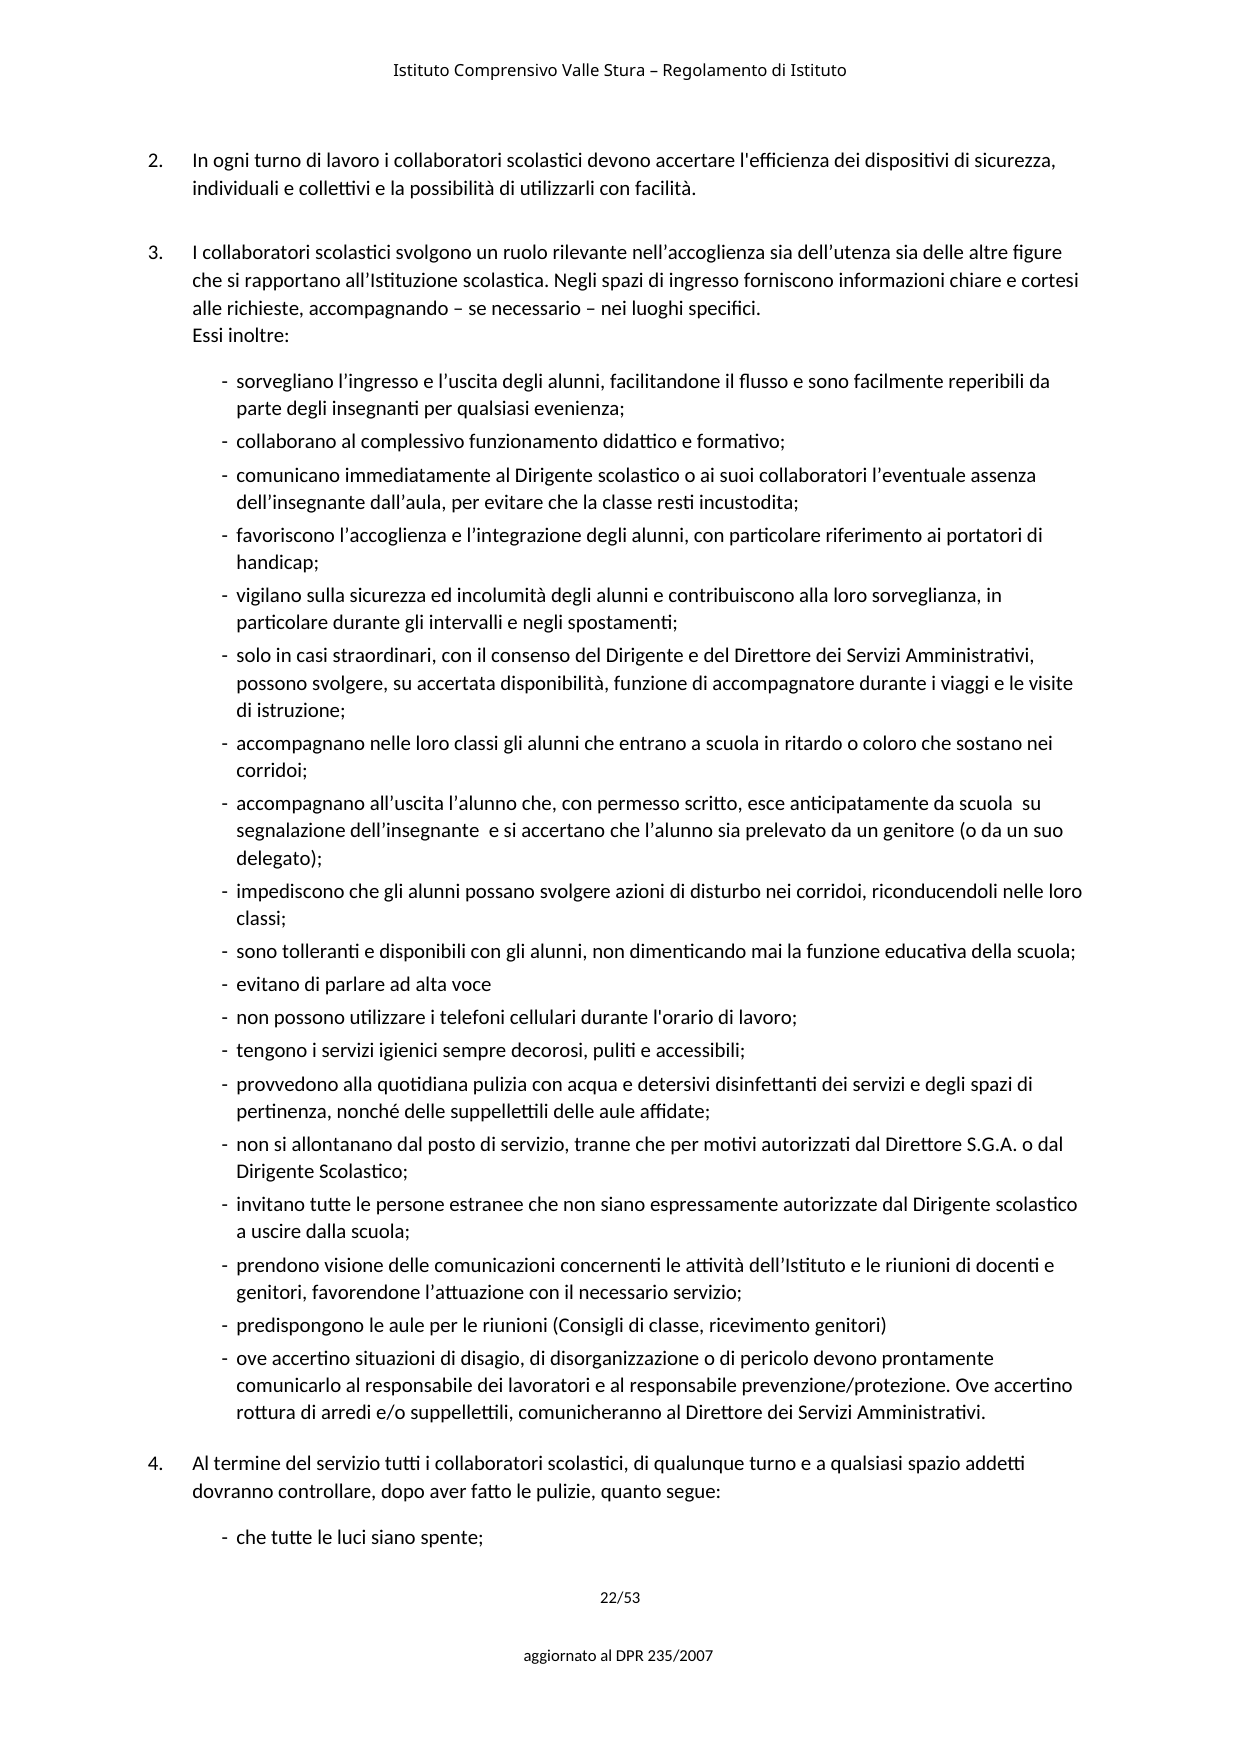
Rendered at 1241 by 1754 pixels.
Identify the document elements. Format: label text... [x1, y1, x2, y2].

list accompagnano all’uscita l’alunno che, con permesso scritto, esce anticipatamente da scuola su segnalazione dell’insegnante e si accertano che l’alunno sia prelevato da un genitore (o da un suo delegato); [221, 791, 1093, 870]
list impediscono che gli alunni possano svolgere azioni di disturbo nei corridoi, riconducendoli nelle loro classi; [221, 878, 1093, 931]
list solo in casi straordinari, con il consenso del Dirigente e del Direttore dei Servizi Amministrativi, possono svolgere, su accertata disponibilità, funzione di accompagnatore durante i viaggi e le visite di istruzione; [221, 643, 1093, 722]
list provvedono alla quotidiana pulizia con acqua e detersivi disinfettanti dei servizi e degli spazi di pertinenza, nonché delle suppellettili delle aule affidate; [221, 1071, 1093, 1123]
list accompagnano nelle loro classi gli alunni che entrano a scuola in ritardo o coloro che sostano nei corridoi; [221, 730, 1093, 783]
list comunicano immediatamente al Dirigente scolastico o ai suoi collaboratori l’eventuale assenza dell’insegnante dall’aula, per evitare che la classe resti incustodita; [221, 462, 1093, 514]
list I collaboratori scolastici svolgono un ruolo rilevante nell’accoglienza sia dell’utenza sia delle altre figure che si rapportano all’Istituzione scolastica. Negli spazi di ingresso forniscono informazioni chiare e cortesi alle richieste, accompagnando – se necessario – nei luoghi specifici. Essi inoltre: [148, 239, 1093, 348]
list collaborano al complessivo funzionamento didattico e formativo; [221, 429, 1093, 454]
list In ogni turno di lavoro i collaboratori scolastici devono accertare l'efficienza dei dispositivi di sicurezza, individuali e collettivi e la possibilità di utilizzarli con facilità. [148, 148, 1093, 201]
list prendono visione delle comunicazioni concernenti le attività dell’Istituto e le riunioni di docenti e genitori, favorendone l’attuazione con il necessario servizio; [221, 1252, 1093, 1304]
list invitano tutte le persone estranee che non siano espressamente autorizzate dal Dirigente scolastico a uscire dalla scuola; [221, 1191, 1093, 1244]
list sorvegliano l’ingresso e l’uscita degli alunni, facilitandone il flusso e sono facilmente reperibili da parte degli insegnanti per qualsiasi evenienza; [221, 368, 1093, 421]
list favoriscono l’accoglienza e l’integrazione degli alunni, con particolare riferimento ai portatori di handicap; [221, 522, 1093, 575]
list evitano di parlare ad alta voce [221, 971, 1093, 997]
list non possono utilizzare i telefoni cellulari durante l'orario di lavoro; [221, 1004, 1093, 1030]
list tengono i servizi igienici sempre decorosi, puliti e accessibili; [221, 1038, 1093, 1063]
list vigilano sulla sicurezza ed incolumità degli alunni e contribuiscono alla loro sorveglianza, in particolare durante gli intervalli e negli spostamenti; [221, 582, 1093, 635]
list Al termine del servizio tutti i collaboratori scolastici, di qualunque turno e a qualsiasi spazio addetti dovranno controllare, dopo aver fatto le pulizie, quanto segue: [148, 1450, 1093, 1504]
list predispongono le aule per le riunioni (Consigli di classe, ricevimento genitori) [221, 1312, 1093, 1337]
list che tutte le luci siano spente; [221, 1524, 1093, 1549]
list non si allontanano dal posto di servizio, tranne che per motivi autorizzati dal Direttore S.G.A. o dal Dirigente Scolastico; [221, 1131, 1093, 1184]
list ove accertino situazioni di disagio, di disorganizzazione o di pericolo devono prontamente comunicarlo al responsabile dei lavoratori e al responsabile prevenzione/protezione. Ove accertino rottura di arredi e/o suppellettili, comunicheranno al Direttore dei Servizi Amministrativi. [221, 1345, 1093, 1425]
list sono tolleranti e disponibili con gli alunni, non dimenticando mai la funzione educativa della scuola; [221, 938, 1093, 964]
